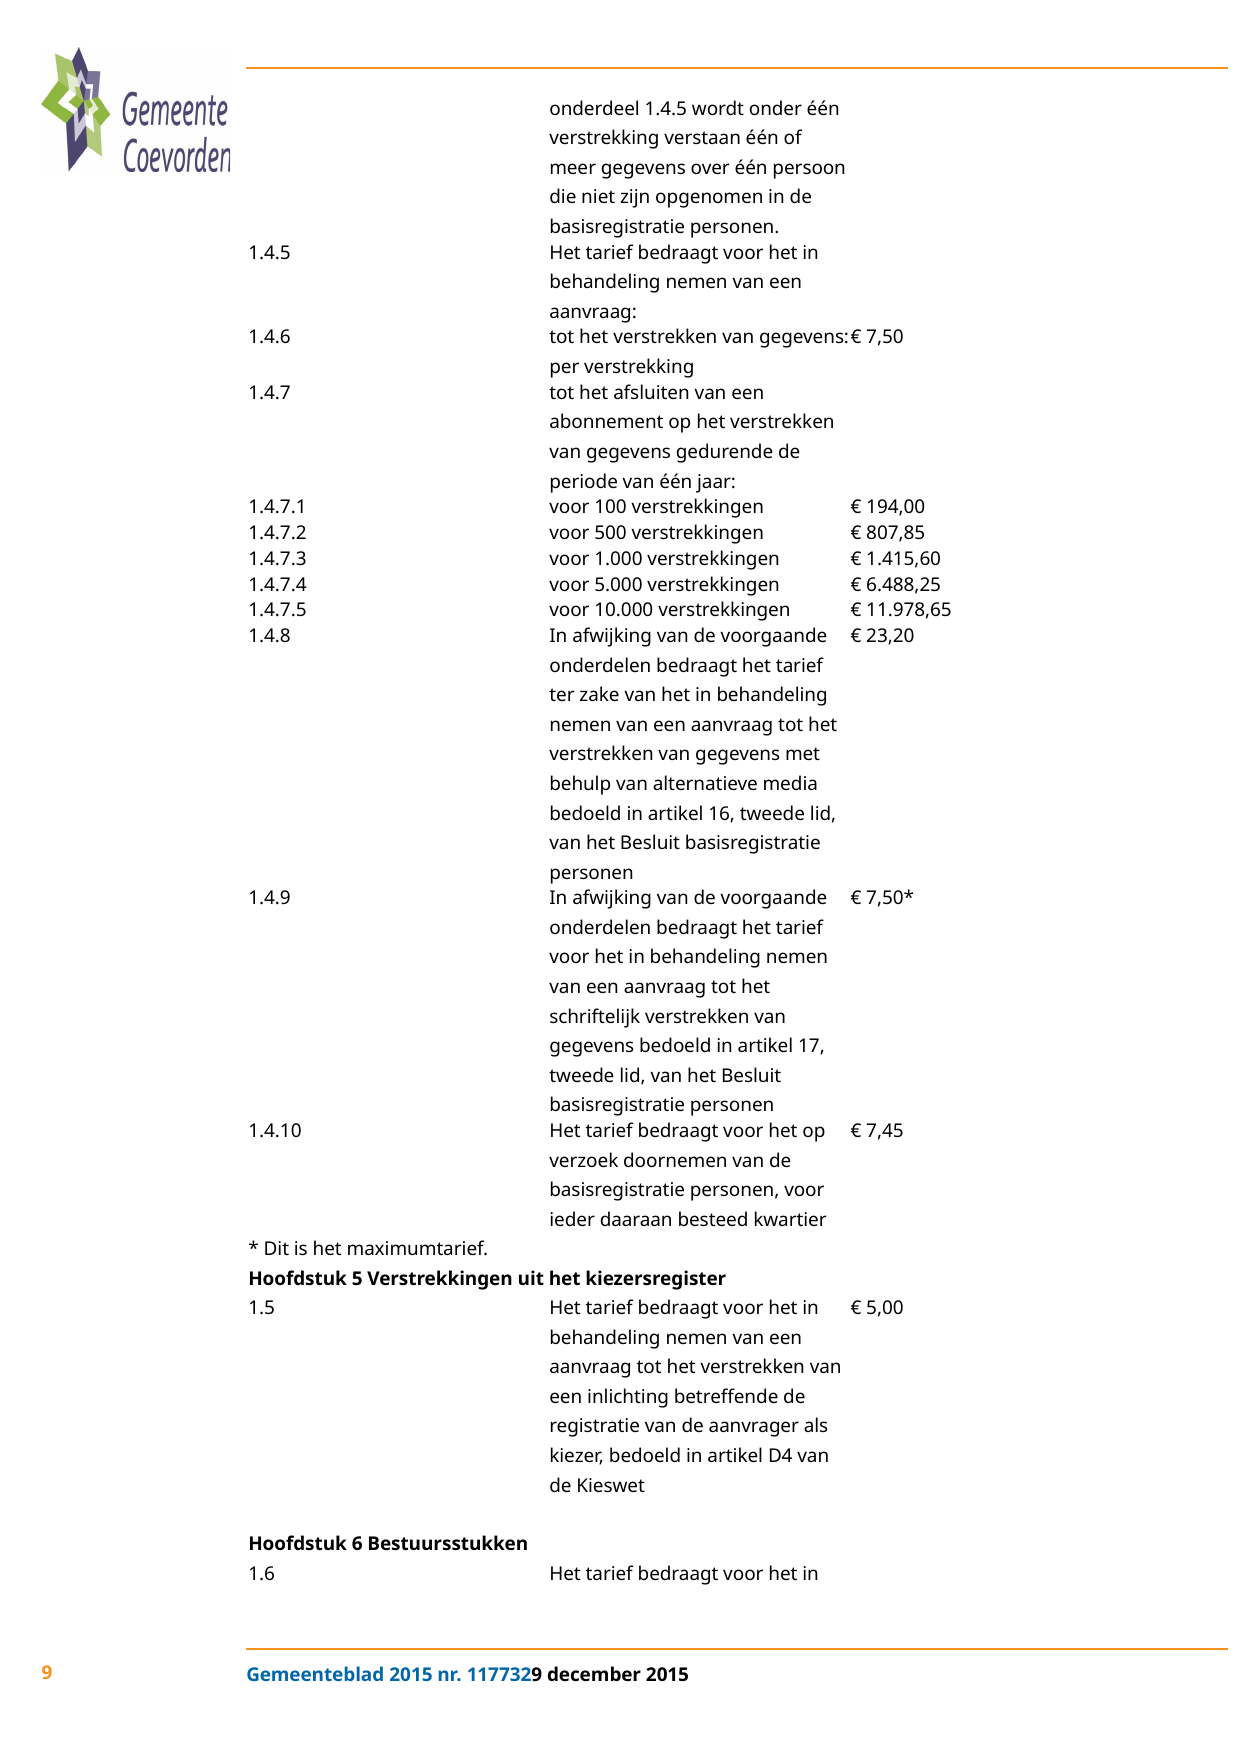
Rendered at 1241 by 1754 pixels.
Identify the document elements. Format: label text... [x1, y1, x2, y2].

table_cell € 11.978,65 [850, 596, 1152, 622]
table_cell onderdeel 1.4.5 wordt onder één verstrekking verstaan één of meer gegevens over één persoon die niet zijn opgenomen in de basisregistratie personen. [549, 95, 850, 239]
table_cell voor 5.000 verstrekkingen [549, 571, 850, 596]
table_cell voor 500 verstrekkingen [549, 519, 850, 545]
table_header Het tarief bedraagt voor het in behandeling nemen van een aanvraag tot het verstrekken van een inlichting betreffende de registratie van de aanvrager als kiezer, bedoeld in artikel D4 van de Kieswet [549, 1294, 850, 1498]
table_cell 1.4.8 [248, 622, 549, 884]
table_cell [248, 95, 549, 239]
table_header 1.6 [248, 1560, 549, 1586]
table_cell 1.4.7.2 [248, 519, 549, 545]
table_cell voor 1.000 verstrekkingen [549, 545, 850, 571]
table_cell [850, 239, 1152, 324]
table_header Het tarief bedraagt voor het in [549, 1560, 850, 1586]
table_cell Het tarief bedraagt voor het in behandeling nemen van een aanvraag: [549, 239, 850, 324]
table_cell € 7,50 [850, 324, 1152, 379]
table_cell 1.4.6 [248, 324, 549, 379]
table_cell € 194,00 [850, 494, 1152, 519]
table_cell 1.4.7.1 [248, 494, 549, 519]
text Hoofdstuk 5 Verstrekkingen uit het kiezersregister [248, 1265, 1152, 1290]
table_cell voor 10.000 verstrekkingen [549, 596, 850, 622]
table_cell In afwijking van de voorgaande onderdelen bedraagt het tarief ter zake van het in behandeling nemen van een aanvraag tot het verstrekken van gegevens met behulp van alternatieve media bedoeld in artikel 16, tweede lid, van het Besluit basisregistratie personen [549, 622, 850, 884]
table_header € 5,00 [850, 1294, 1152, 1498]
table_cell In afwijking van de voorgaande onderdelen bedraagt het tarief voor het in behandeling nemen van een aanvraag tot het schriftelijk verstrekken van gegevens bedoeld in artikel 17, tweede lid, van het Besluit basisregistratie personen [549, 885, 850, 1117]
table_cell 1.4.5 [248, 239, 549, 324]
table_cell 1.4.10 [248, 1118, 549, 1232]
table_cell tot het afsluiten van een abonnement op het verstrekken van gegevens gedurende de periode van één jaar: [549, 379, 850, 493]
table_cell € 807,85 [850, 519, 1152, 545]
table_cell voor 100 verstrekkingen [549, 494, 850, 519]
table_cell 1.4.7.5 [248, 596, 549, 622]
table_cell Het tarief bedraagt voor het op verzoek doornemen van de basisregistratie personen, voor ieder daaraan besteed kwartier [549, 1118, 850, 1232]
table_header [850, 1560, 1152, 1586]
table_header 1.5 [248, 1294, 549, 1498]
table_cell [850, 95, 1152, 239]
table_cell € 6.488,25 [850, 571, 1152, 596]
table_cell 1.4.7.4 [248, 571, 549, 596]
table_cell € 23,20 [850, 622, 1152, 884]
table_cell € 1.415,60 [850, 545, 1152, 571]
table_cell 1.4.9 [248, 885, 549, 1117]
table_cell 1.4.7.3 [248, 545, 549, 571]
text Hoofdstuk 6 Bestuursstukken [248, 1530, 1152, 1556]
table_cell 1.4.7 [248, 379, 549, 493]
text * Dit is het maximumtarief. [248, 1235, 1152, 1261]
table_cell € 7,50* [850, 885, 1152, 1117]
table_cell tot het verstrekken van gegevens: per verstrekking [549, 324, 850, 379]
picture [41, 47, 231, 172]
table_cell € 7,45 [850, 1118, 1152, 1232]
table_cell [850, 379, 1152, 493]
